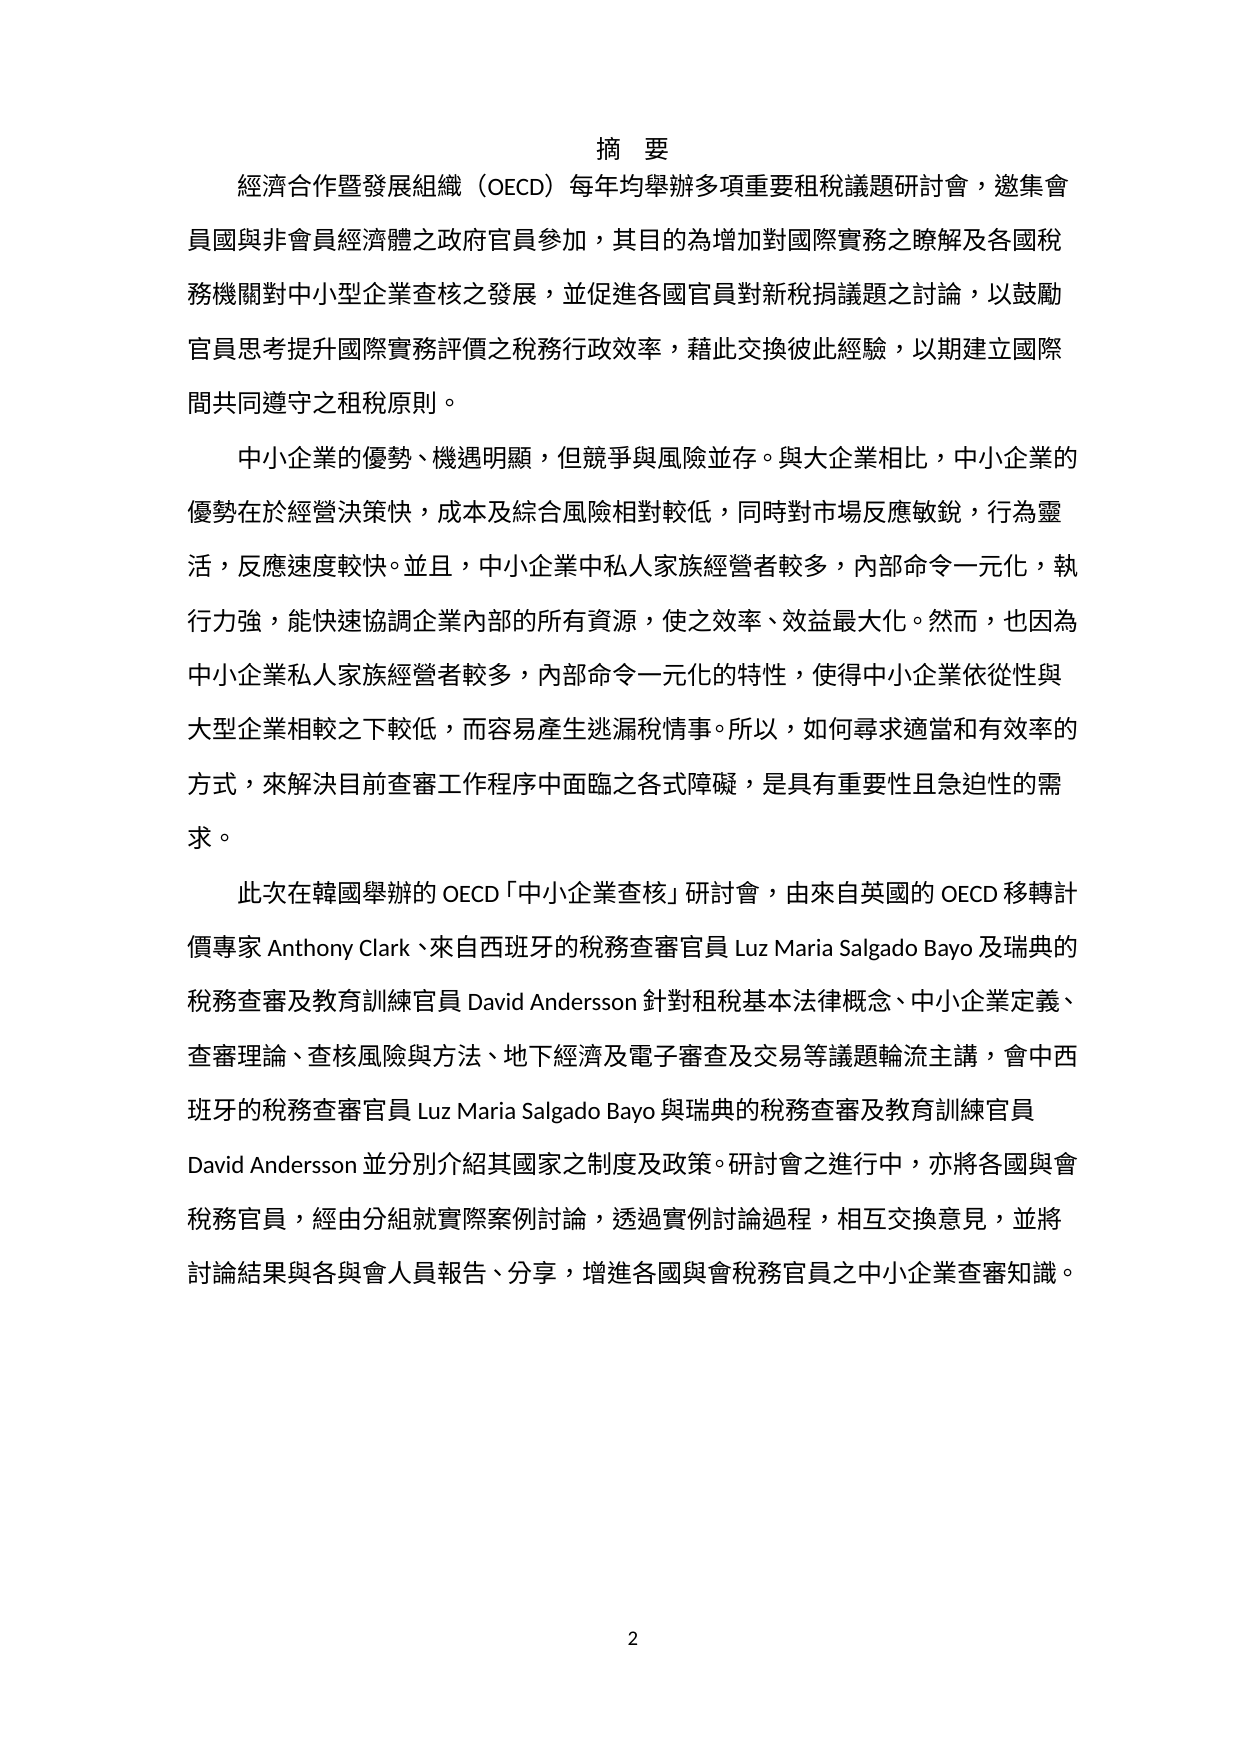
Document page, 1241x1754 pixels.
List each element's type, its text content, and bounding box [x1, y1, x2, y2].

text 經濟合作暨發展組織（OECD）每年均舉辦多項重要租稅議題研討會，邀集會員國與非會員經濟體之政府官員參加，其目的為增加對國際實務之瞭解及各國稅務機關對中小型企業查核之發展，並促進各國官員對新稅捐議題之討論，以鼓勵官員思考提升國際實務評價之稅務行政效率，藉此交換彼此經驗，以期建立國際間共同遵守之租稅原則。 [187, 166, 1078, 420]
text 摘 要 [187, 130, 1078, 166]
text 此次在韓國舉辦的OECD「中小企業查核」研討會，由來自英國的 OECD移轉計價專家Anthony Clark、來自西班牙的稅務查審官員Luz Maria Salgado Bayo及瑞典的稅務查審及教育訓練官員David Andersson針對租稅基本法律概念、中小企業定義、查審理論、查核風險與方法、地下經濟及電子審查及交易等議題輪流主講，會中西班牙的稅務查審官員Luz Maria Salgado Bayo與瑞典的稅務查審及教育訓練官員David Andersson並分別介紹其國家之制度及政策。研討會之進行中，亦將各國與會稅務官員，經由分組就實際案例討論，透過實例討論過程，相互交換意見，並將討論結果與各與會人員報告、分享，增進各國與會稅務官員之中小企業查審知識。 [187, 873, 1078, 1290]
text 中小企業的優勢、機遇明顯，但競爭與風險並存。與大企業相比，中小企業的優勢在於經營決策快，成本及綜合風險相對較低，同時對市場反應敏銳，行為靈活，反應速度較快。並且，中小企業中私人家族經營者較多，內部命令一元化，執行力強，能快速協調企業內部的所有資源，使之效率、效益最大化。然而，也因為中小企業私人家族經營者較多，內部命令一元化的特性，使得中小企業依從性與大型企業相較之下較低，而容易產生逃漏稅情事。所以，如何尋求適當和有效率的方式，來解決目前查審工作程序中面臨之各式障礙，是具有重要性且急迫性的需求。 [187, 438, 1078, 855]
